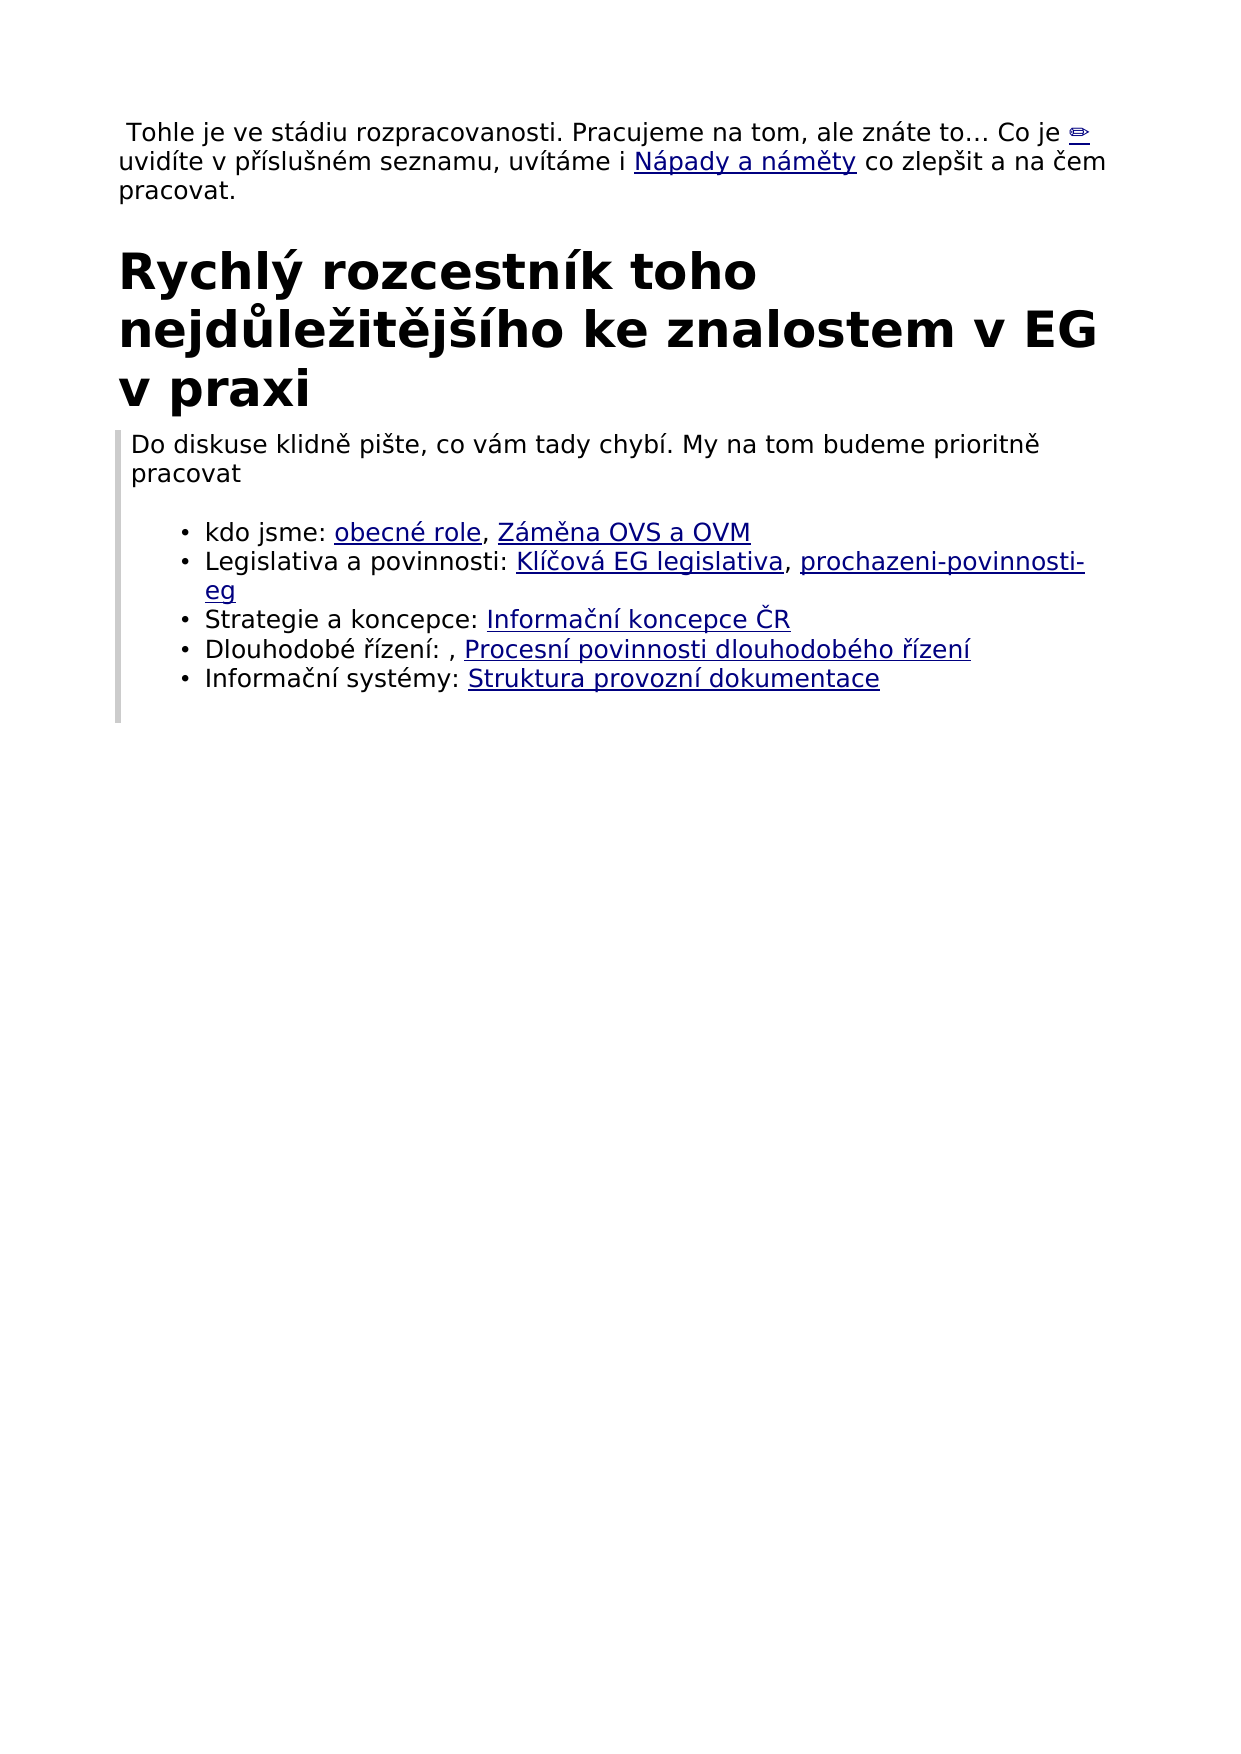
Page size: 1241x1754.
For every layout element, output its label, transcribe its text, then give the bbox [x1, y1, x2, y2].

subtitle Rychlý rozcestník toho nejdůležitějšího ke znalostem v EG v praxi [118, 243, 1122, 418]
table_header Do diskuse klidně pište, co vám tady chybí. My na tom budeme prioritně pracovat kdo jsme: obecné role, Záměna OVS a OVM Legislativa a povinnosti: Klíčová EG legislativa, prochazeni-povinnosti-eg Strategie a koncepce: Informační koncepce ČR Dlouhodobé řízení: , Procesní povinnosti dlouhodobého řízení Informační systémy: Struktura provozní dokumentace [121, 430, 1122, 723]
text 🏗️ Tohle je ve stádiu rozpracovanosti. Pracujeme na tom, ale znáte to… Co je ✏️ uvidíte v příslušném seznamu, uvítáme i Nápady a náměty co zlepšit a na čem pracovat. [118, 118, 1122, 206]
